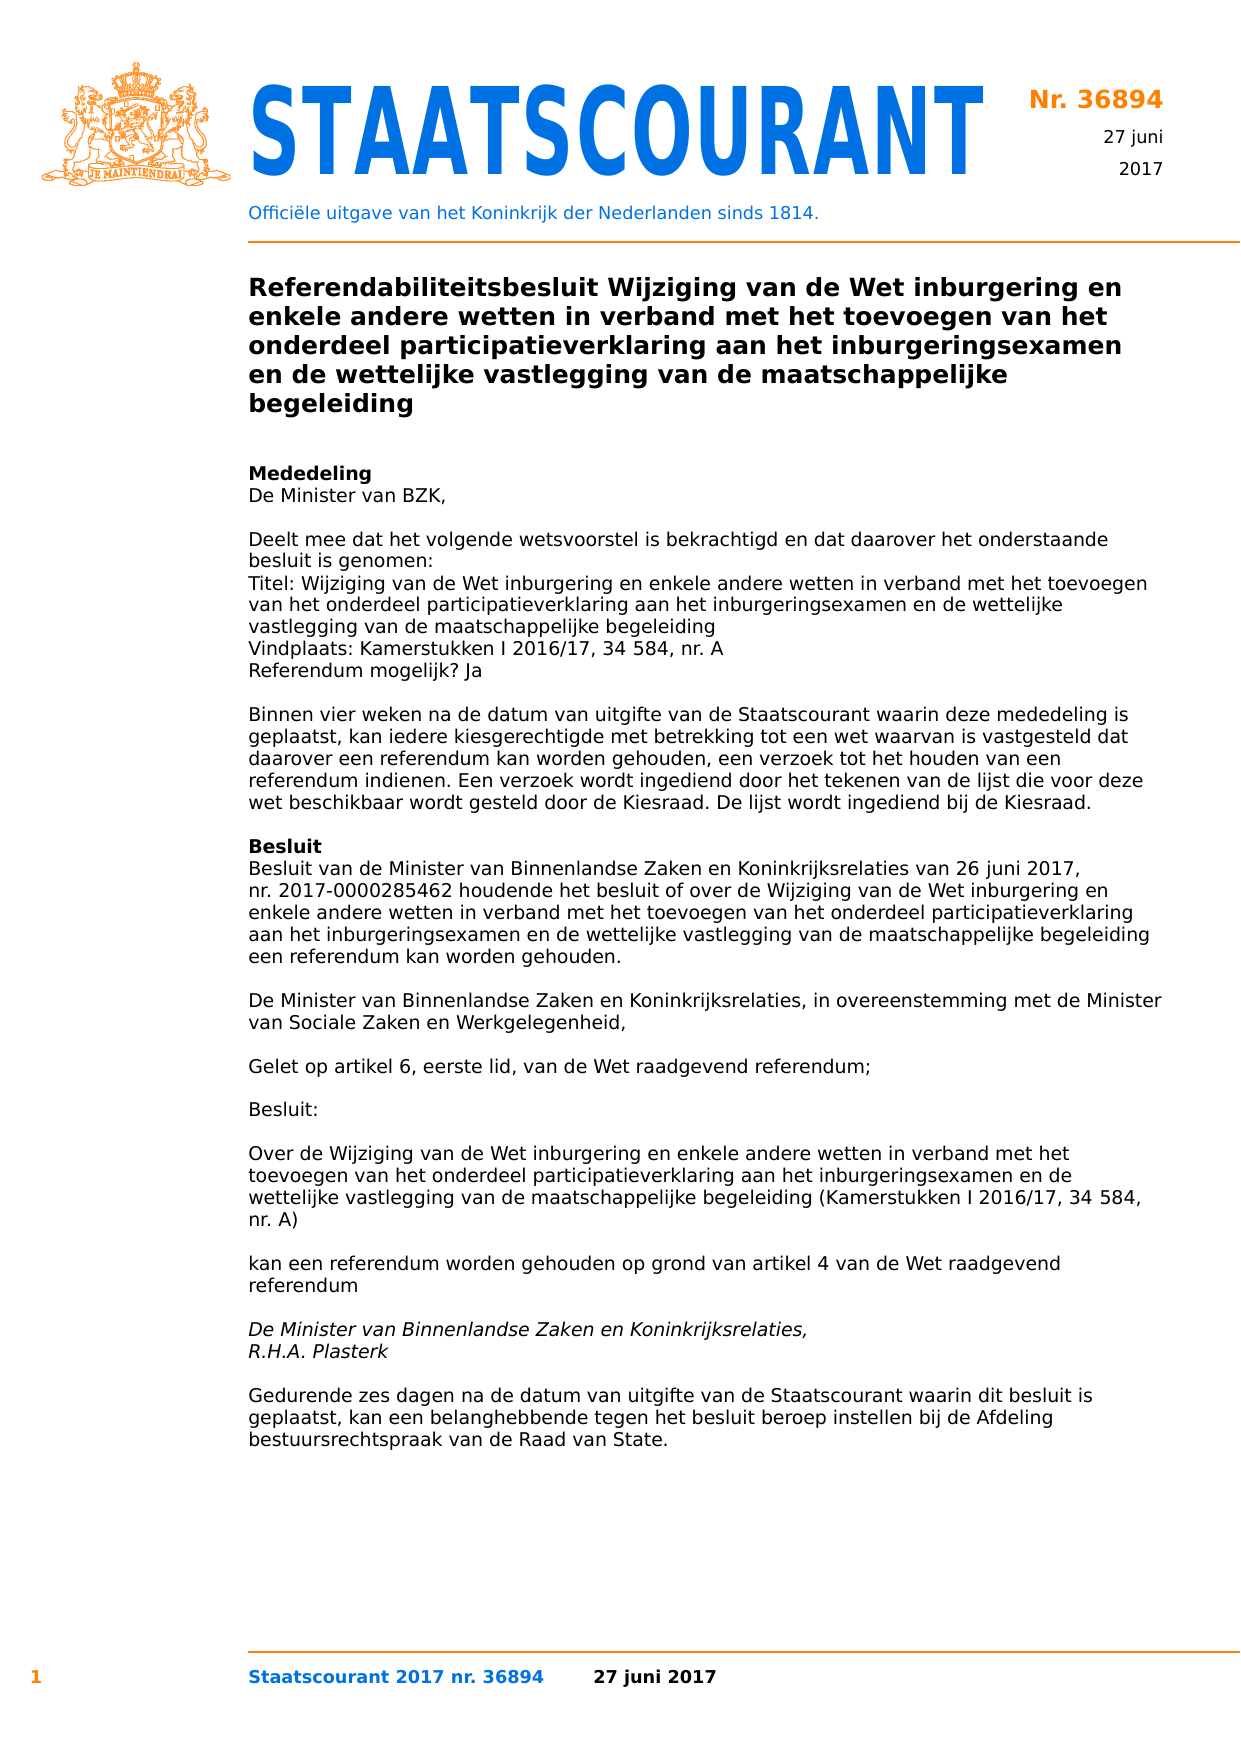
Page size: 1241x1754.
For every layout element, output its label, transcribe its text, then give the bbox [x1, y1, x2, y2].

text Gedurende zes dagen na de datum van uitgifte van de Staatscourant waarin dit besluit is geplaatst, kan een belanghebbende tegen het besluit beroep instellen bij de Afdeling bestuursrechtspraak van de Raad van State. [248, 1385, 1163, 1451]
text Deelt mee dat het volgende wetsvoorstel is bekrachtigd en dat daarover het onderstaande besluit is genomen: [248, 528, 1163, 572]
table_cell 27 juni [998, 121, 1240, 153]
table_cell Officiële uitgave van het Koninkrijk der Nederlanden sinds 1814. [248, 203, 1240, 241]
subtitle Referendabiliteitsbesluit Wijziging van de Wet inburgering en enkele andere wetten in verband met het toevoegen van het onderdeel participatieverklaring aan het inburgeringsexamen en de wettelijke vastlegging van de maatschappelijke begeleiding [248, 273, 1163, 419]
table_header Nr. 36894 [998, 62, 1240, 121]
text Binnen vier weken na de datum van uitgifte van de Staatscourant waarin deze mededeling is geplaatst, kan iedere kiesgerechtigde met betrekking tot een wet waarvan is vastgesteld dat daarover een referendum kan worden gehouden, een verzoek tot het houden van een referendum indienen. Een verzoek wordt ingediend door het tekenen van de lijst die voor deze wet beschikbaar wordt gesteld door de Kiesraad. De lijst wordt ingediend bij de Kiesraad. [248, 704, 1163, 814]
table_header STAATSCOURANT [248, 62, 998, 203]
text Over de Wijziging van de Wet inburgering en enkele andere wetten in verband met het toevoegen van het onderdeel participatieverklaring aan het inburgeringsexamen en de wettelijke vastlegging van de maatschappelijke begeleiding (Kamerstukken I 2016/17, 34 584, nr. A) [248, 1143, 1163, 1231]
table_header [25, 62, 248, 241]
text Besluit van de Minister van Binnenlandse Zaken en Koninkrijksrelaties van 26 juni 2017, nr. 2017-0000285462 houdende het besluit of over de Wijziging van de Wet inburgering en enkele andere wetten in verband met het toevoegen van het onderdeel participatieverklaring aan het inburgeringsexamen en de wettelijke vastlegging van de maatschappelijke begeleiding een referendum kan worden gehouden. [248, 858, 1163, 968]
text Mededeling [248, 463, 1163, 484]
text Besluit: [248, 1099, 1163, 1121]
text Besluit [248, 836, 1163, 858]
text De Minister van Binnenlandse Zaken en Koninkrijksrelaties, in overeenstemming met de Minister van Sociale Zaken en Werkgelegenheid, [248, 990, 1163, 1034]
text Vindplaats: Kamerstukken I 2016/17, 34 584, nr. A [248, 638, 1163, 660]
picture [41, 62, 231, 186]
table_cell 2017 [998, 153, 1240, 203]
text Referendum mogelijk? Ja [248, 660, 1163, 682]
text Gelet op artikel 6, eerste lid, van de Wet raadgevend referendum; [248, 1056, 1163, 1077]
text kan een referendum worden gehouden op grond van artikel 4 van de Wet raadgevend referendum [248, 1253, 1163, 1297]
text De Minister van Binnenlandse Zaken en Koninkrijksrelaties, R.H.A. Plasterk [248, 1319, 1163, 1363]
text De Minister van BZK, [248, 484, 1163, 507]
text Titel: Wijziging van de Wet inburgering en enkele andere wetten in verband met het toevoegen van het onderdeel participatieverklaring aan het inburgeringsexamen en de wettelijke vastlegging van de maatschappelijke begeleiding [248, 572, 1163, 638]
